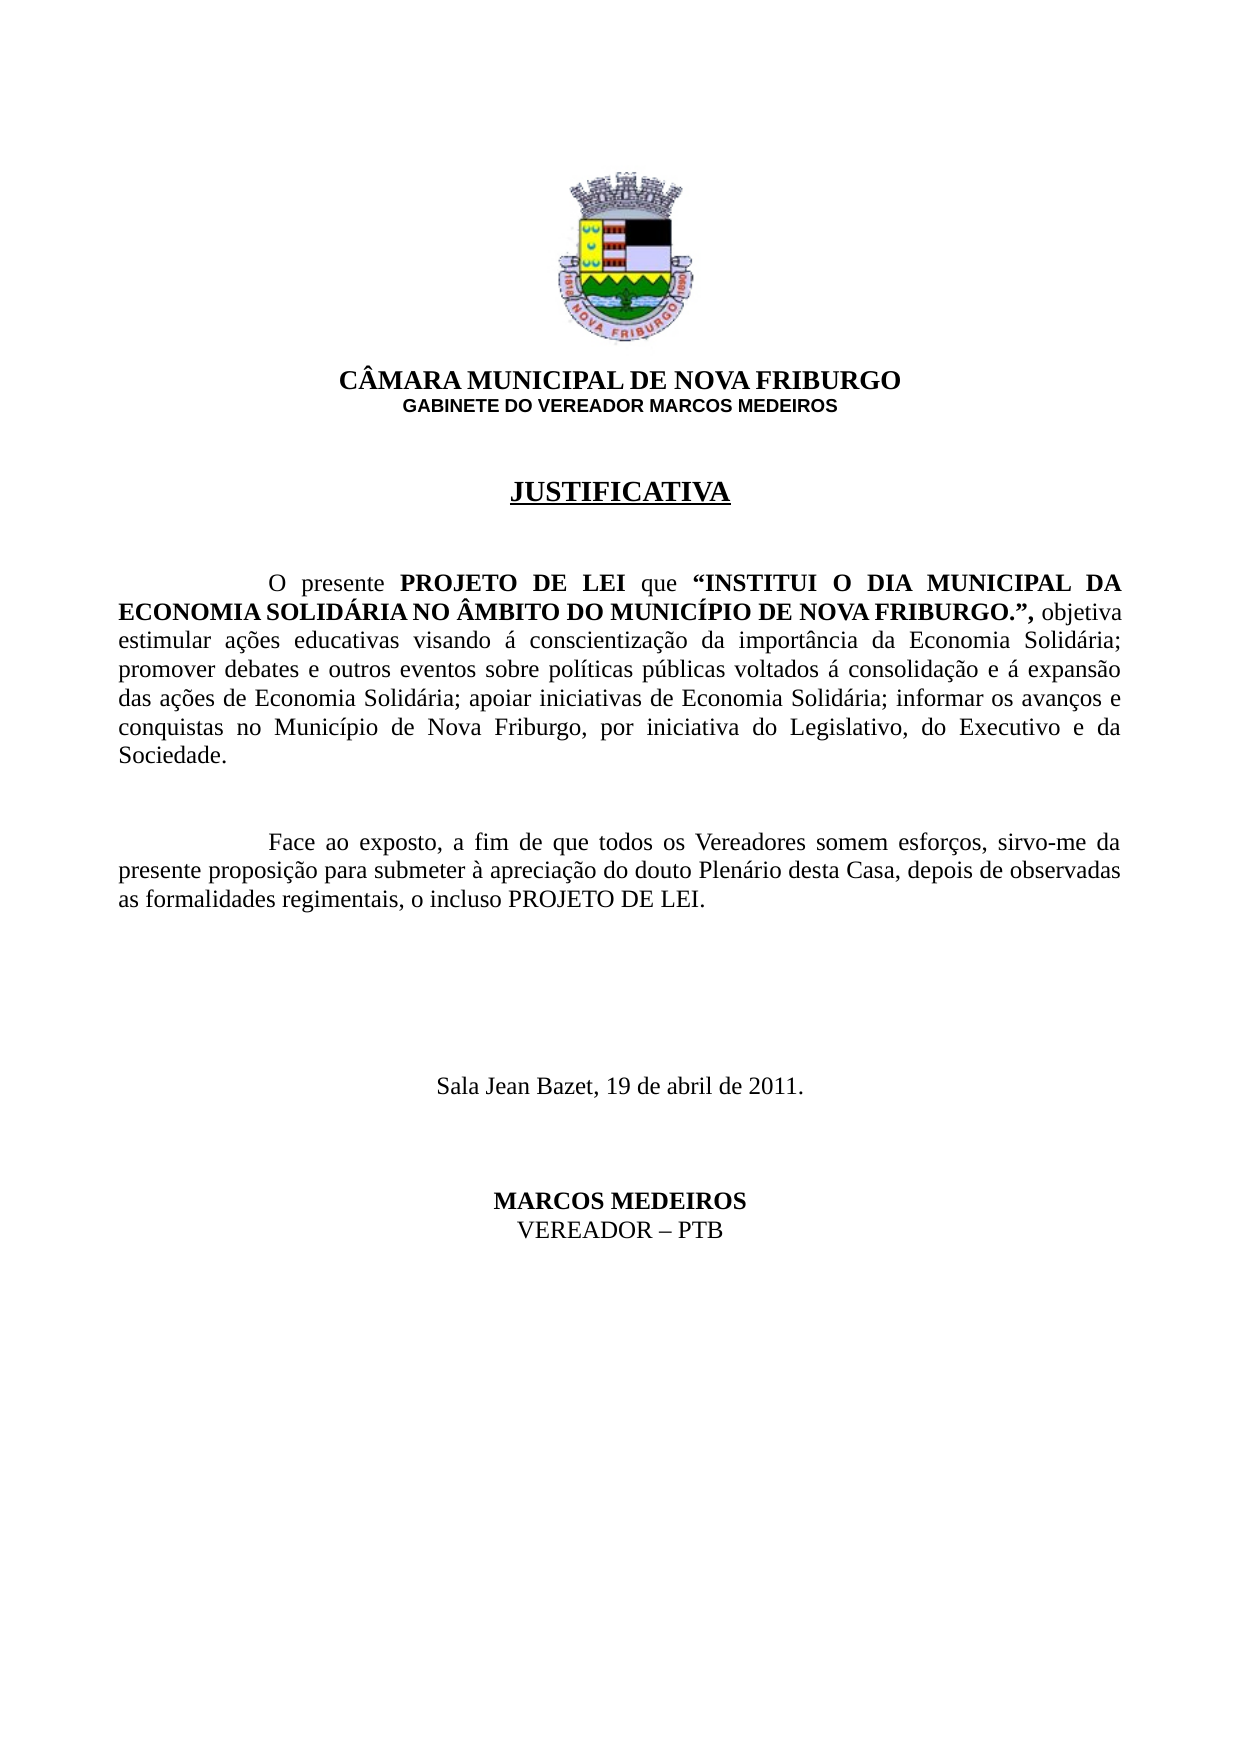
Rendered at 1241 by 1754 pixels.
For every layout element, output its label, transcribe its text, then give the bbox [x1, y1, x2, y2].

text Face ao exposto, a fim de que todos os Vereadores somem esforços, sirvo-me da presente proposição para submeter à apreciação do douto Plenário desta Casa, depois de observadas as formalidades regimentais, o incluso PROJETO DE LEI. [118, 827, 1122, 913]
text MARCOS MEDEIROS [118, 1186, 1122, 1215]
text JUSTIFICATIVA [118, 474, 1122, 508]
text GABINETE DO VEREADOR MARCOS MEDEIROS [118, 395, 1122, 417]
text CÂMARA MUNICIPAL DE NOVA FRIBURGO [118, 364, 1122, 395]
picture [537, 156, 703, 356]
text VEREADOR – PTB [118, 1215, 1122, 1243]
text Sala Jean Bazet, 19 de abril de 2011. [118, 1071, 1122, 1100]
text O presente PROJETO DE LEI que “INSTITUI O DIA MUNICIPAL DA ECONOMIA SOLIDÁRIA NO ÂMBITO DO MUNICÍPIO DE NOVA FRIBURGO.”, objetiva estimular ações educativas visando á conscientização da importância da Economia Solidária; promover debates e outros eventos sobre políticas públicas voltados á consolidação e á expansão das ações de Economia Solidária; apoiar iniciativas de Economia Solidária; informar os avanços e conquistas no Município de Nova Friburgo, por iniciativa do Legislativo, do Executivo e da Sociedade. [118, 568, 1122, 769]
